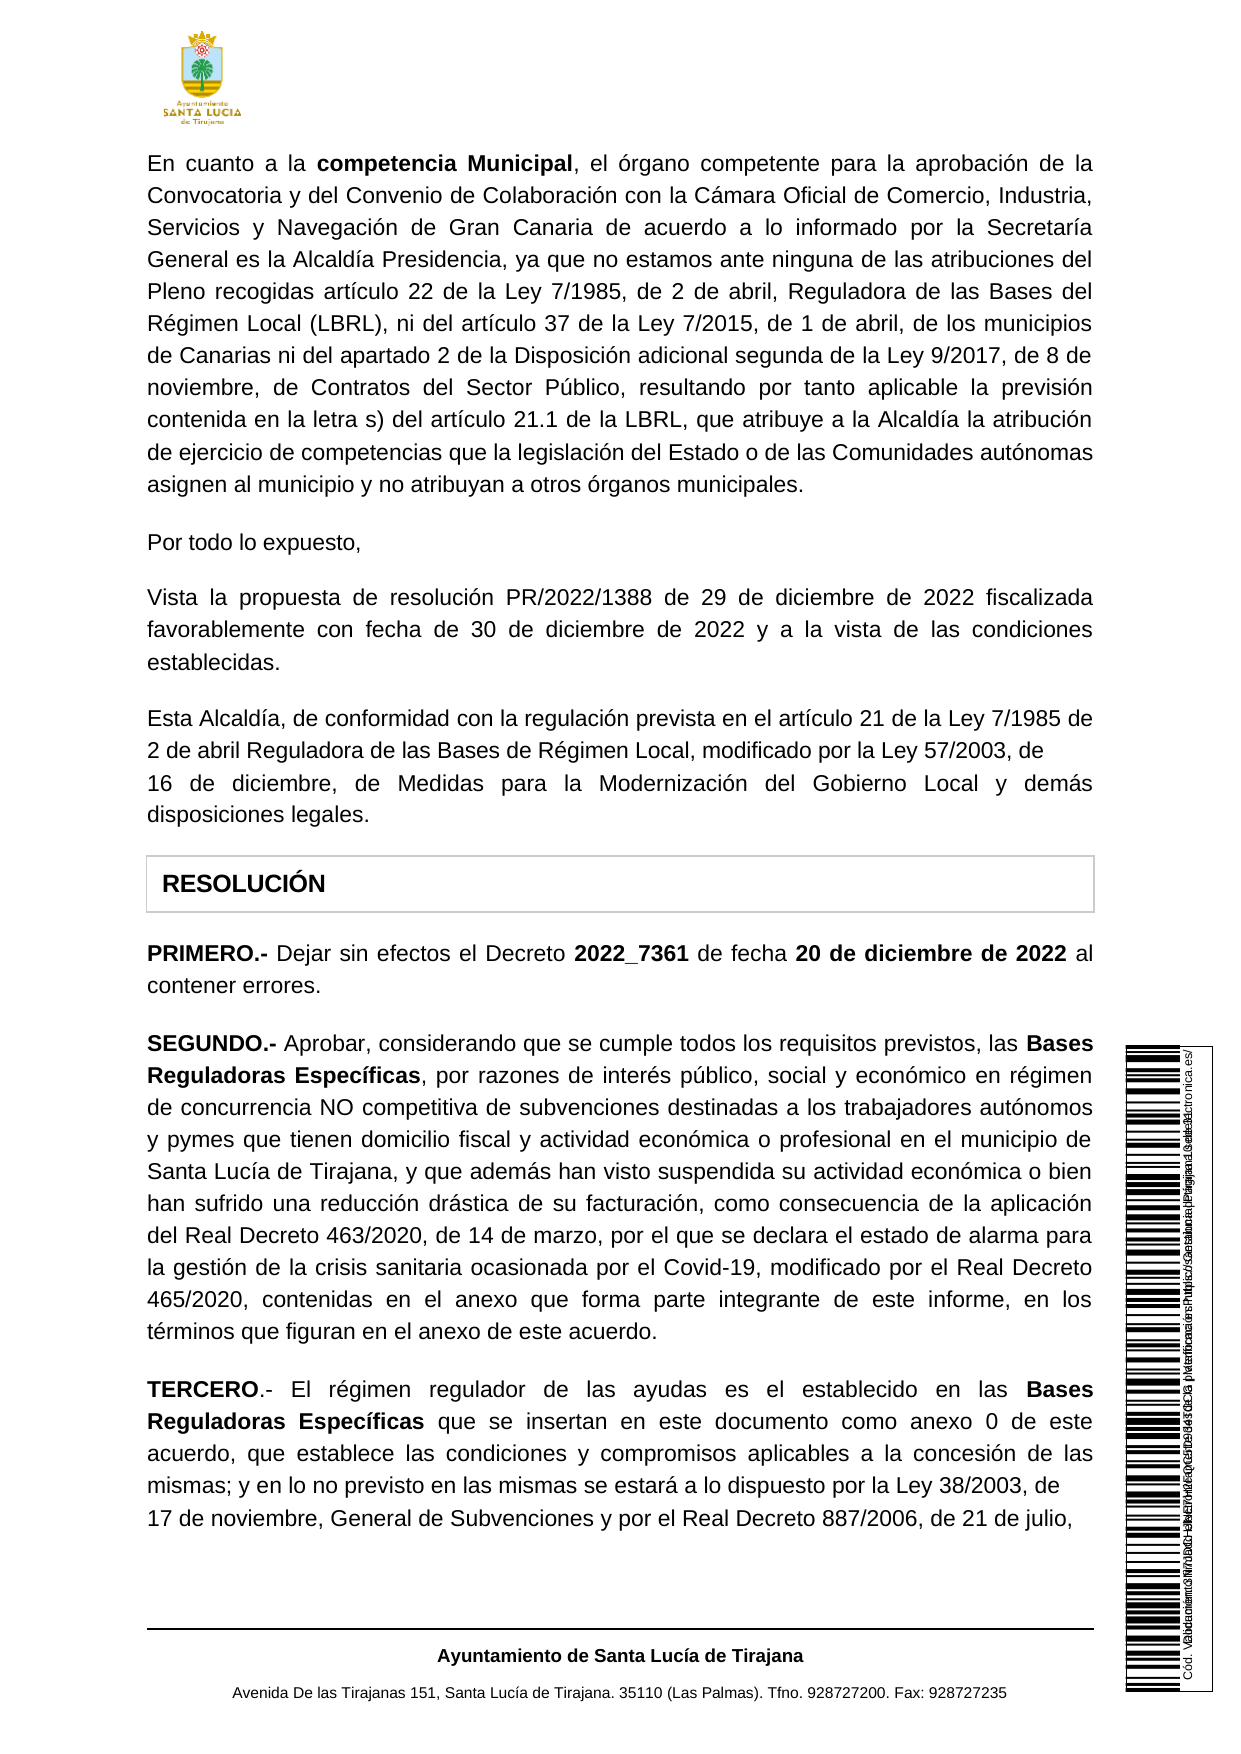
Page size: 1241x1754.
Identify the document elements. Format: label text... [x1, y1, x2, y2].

text Avenida De las Tirajanas 151, Santa Lucía de Tirajana. 35110 (Las Palmas). Tfno. 928727200. Fax: 928727235 [147, 1684, 1093, 1702]
text En cuanto a la competencia Municipal, el órgano competente para la aprobación de la Convocatoria y del Convenio de Colaboración con la Cámara Oficial de Comercio, Industria, Servicios y Navegación de Gran Canaria de acuerdo a lo informado por la Secretaría General es la Alcaldía Presidencia, ya que no estamos ante ninguna de las atribuciones del Pleno recogidas artículo 22 de la Ley 7/1985, de 2 de abril, Reguladora de las Bases del Régimen Local (LBRL), ni del artículo 37 de la Ley 7/2015, de 1 de abril, de los municipios de Canarias ni del apartado 2 de la Disposición adicional segunda de la Ley 9/2017, de 8 de noviembre, de Contratos del Sector Público, resultando por tanto aplicable la previsión contenida en la letra s) del artículo 21.1 de la LBRL, que atribuye a la Alcaldía la atribución de ejercicio de competencias que la legislación del Estado o de las Comunidades autónomas asignen al municipio y no atribuyan a otros órganos municipales. [147, 146, 1093, 498]
table_header Cód. Validación: 3N7JDCHJNE7H2FQC5D934TCCG | Verificación: https://santaluciadetirajana.sedelectronica.es/ Documento firmado electrónicamente desde la plataforma esPublico Gestiona | Página 10 de 31 [1180, 1047, 1212, 1691]
text 16 de diciembre, de Medidas para la Modernización del Gobierno Local y demás disposiciones legales. [147, 765, 1093, 829]
text Vista la propuesta de resolución PR/2022/1388 de 29 de diciembre de 2022 fiscalizada favorablemente con fecha de 30 de diciembre de 2022 y a la vista de las condiciones establecidas. [147, 580, 1093, 676]
picture [163, 31, 242, 126]
text SEGUNDO.- Aprobar, considerando que se cumple todos los requisitos previstos, las Bases Reguladoras Específicas, por razones de interés público, social y económico en régimen de concurrencia NO competitiva de subvenciones destinadas a los trabajadores autónomos y pymes que tienen domicilio fiscal y actividad económica o profesional en el municipio de Santa Lucía de Tirajana, y que además han visto suspendida su actividad económica o bien han sufrido una reducción drástica de su facturación, como consecuencia de la aplicación del Real Decreto 463/2020, de 14 de marzo, por el que se declara el estado de alarma para la gestión de la crisis sanitaria ocasionada por el Covid-19, modificado por el Real Decreto 465/2020, contenidas en el anexo que forma parte integrante de este informe, en los términos que figuran en el anexo de este acuerdo. [147, 1025, 1093, 1346]
text RESOLUCIÓN [147, 857, 1093, 911]
text Por todo lo expuesto, [147, 529, 1093, 555]
picture [1127, 1047, 1180, 1691]
text Esta Alcaldía, de conformidad con la regulación prevista en el artículo 21 de la Ley 7/1985 de 2 de abril Reguladora de las Bases de Régimen Local, modificado por la Ley 57/2003, de [147, 701, 1093, 765]
text Ayuntamiento de Santa Lucía de Tirajana [147, 1646, 1093, 1667]
text 17 de noviembre, General de Subvenciones y por el Real Decreto 887/2006, de 21 de julio, [147, 1506, 1093, 1532]
text TERCERO.- El régimen regulador de las ayudas es el establecido en las Bases Reguladoras Específicas que se insertan en este documento como anexo 0 de este acuerdo, que establece las condiciones y compromisos aplicables a la concesión de las mismas; y en lo no previsto en las mismas se estará a lo dispuesto por la Ley 38/2003, de [147, 1372, 1093, 1500]
text PRIMERO.- Dejar sin efectos el Decreto 2022_7361 de fecha 20 de diciembre de 2022 al contener errores. [147, 935, 1093, 999]
